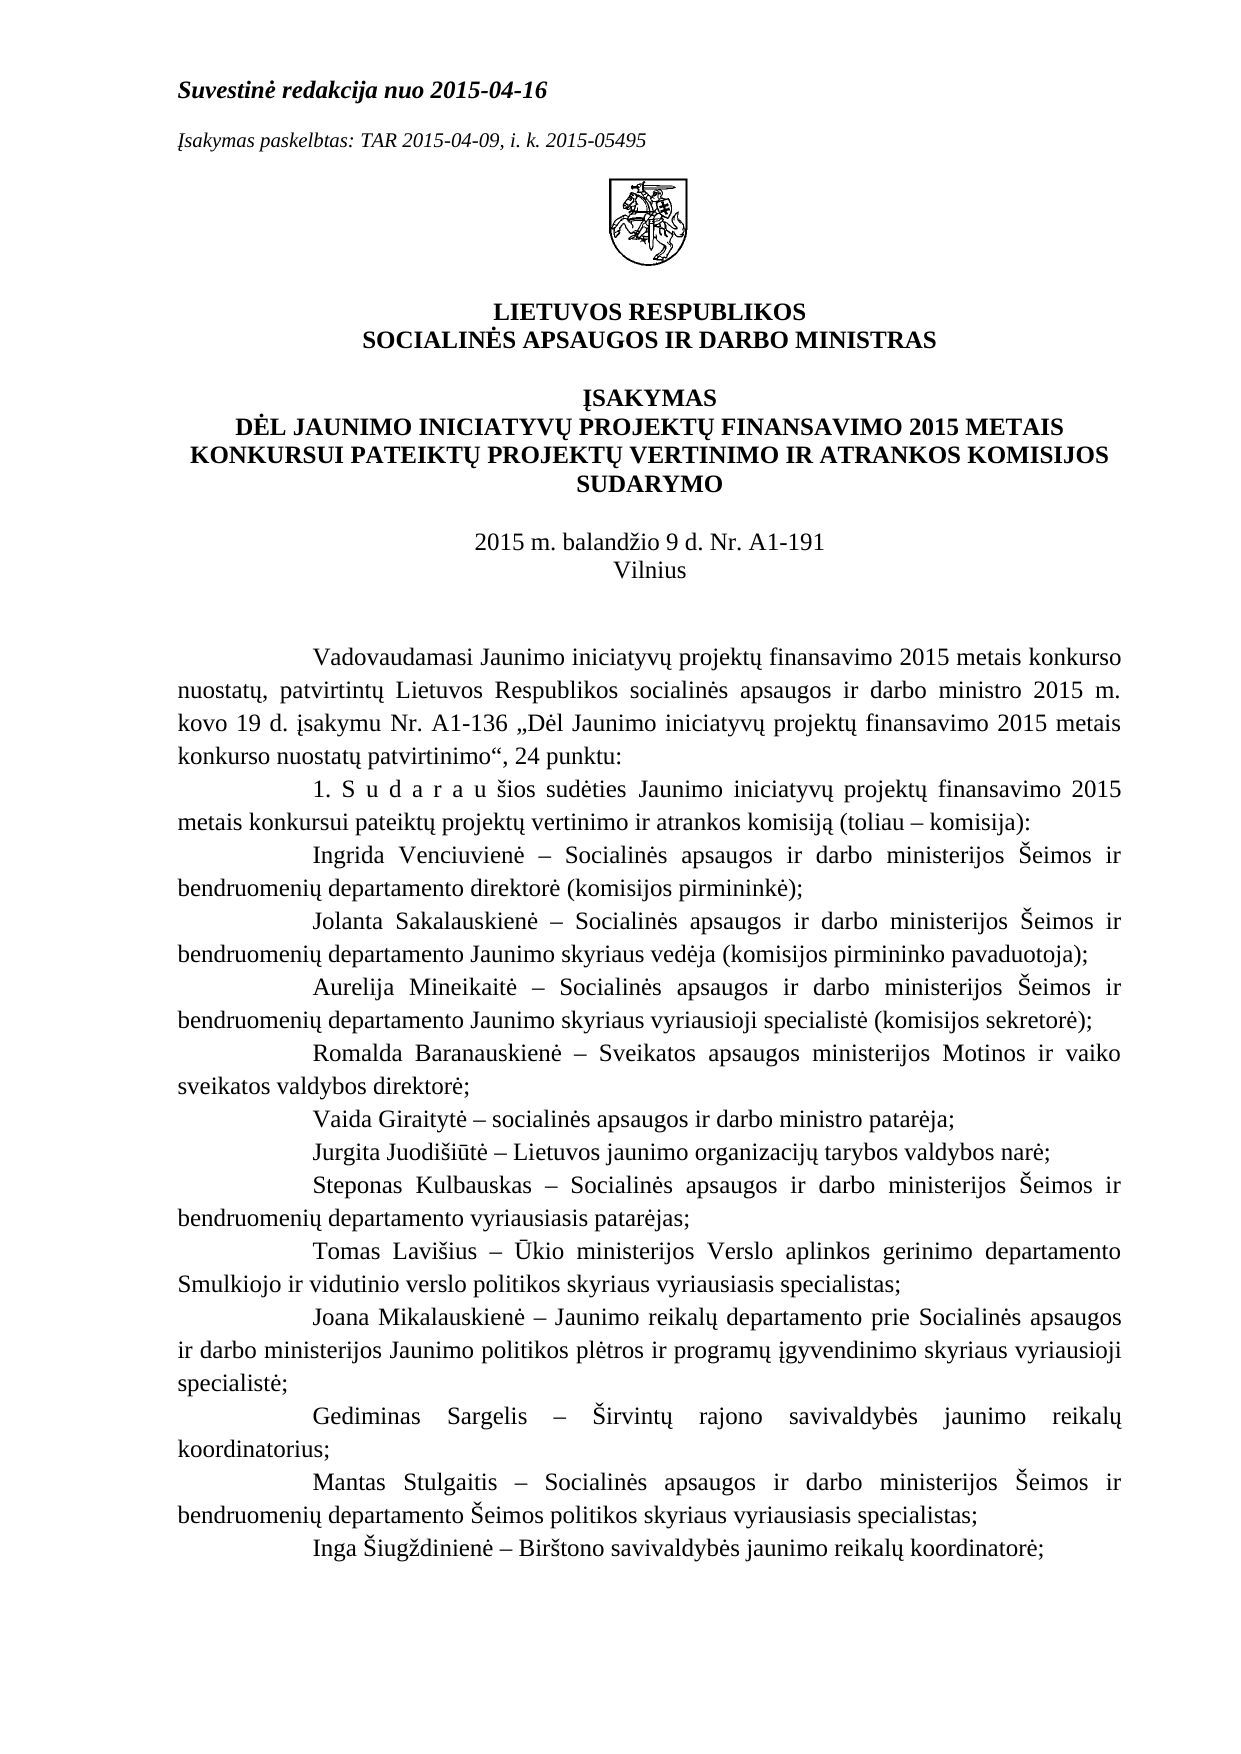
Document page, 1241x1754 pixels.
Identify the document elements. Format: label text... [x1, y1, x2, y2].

text SOCIALINĖS APSAUGOS IR DARBO MINISTRAS [177, 326, 1122, 354]
text Įsakymas paskelbtas: TAR 2015-04-09, i. k. 2015-05495 [177, 128, 1122, 152]
text Mantas Stulgaitis – Socialinės apsaugos ir darbo ministerijos Šeimos ir bendruomenių departamento Šeimos politikos skyriaus vyriausiasis specialistas; [177, 1467, 1122, 1529]
text Aurelija Mineikaitė – Socialinės apsaugos ir darbo ministerijos Šeimos ir bendruomenių departamento Jaunimo skyriaus vyriausioji specialistė (komisijos sekretorė); [177, 972, 1122, 1034]
text LIETUVOS RESPUBLIKOS [177, 297, 1122, 326]
text Gediminas Sargelis – Širvintų rajono savivaldybės jaunimo reikalų koordinatorius; [177, 1401, 1122, 1463]
text Jurgita Juodišiūtė – Lietuvos jaunimo organizacijų tarybos valdybos narė; [177, 1137, 1122, 1166]
text Vadovaudamasi Jaunimo iniciatyvų projektų finansavimo 2015 metais konkurso nuostatų, patvirtintų Lietuvos Respublikos socialinės apsaugos ir darbo ministro 2015 m. kovo 19 d. įsakymu Nr. A1-136 „Dėl Jaunimo iniciatyvų projektų finansavimo 2015 metais konkurso nuostatų patvirtinimo“, 24 punktu: [177, 642, 1122, 770]
text Joana Mikalauskienė – Jaunimo reikalų departamento prie Socialinės apsaugos ir darbo ministerijos Jaunimo politikos plėtros ir programų įgyvendinimo skyriaus vyriausioji specialistė; [177, 1302, 1122, 1397]
text Suvestinė redakcija nuo 2015-04-16 [177, 75, 1122, 104]
text Romalda Baranauskienė – Sveikatos apsaugos ministerijos Motinos ir vaiko sveikatos valdybos direktorė; [177, 1038, 1122, 1100]
text Steponas Kulbauskas – Socialinės apsaugos ir darbo ministerijos Šeimos ir bendruomenių departamento vyriausiasis patarėjas; [177, 1170, 1122, 1232]
text Vilnius [177, 556, 1122, 584]
text Vaida Giraitytė – socialinės apsaugos ir darbo ministro patarėja; [177, 1104, 1122, 1133]
text Jolanta Sakalauskienė – Socialinės apsaugos ir darbo ministerijos Šeimos ir bendruomenių departamento Jaunimo skyriaus vedėja (komisijos pirmininko pavaduotoja); [177, 906, 1122, 968]
text Inga Šiugždinienė – Birštono savivaldybės jaunimo reikalų koordinatorė; [177, 1533, 1122, 1562]
text Tomas Lavišius – Ūkio ministerijos Verslo aplinkos gerinimo departamento Smulkiojo ir vidutinio verslo politikos skyriaus vyriausiasis specialistas; [177, 1236, 1122, 1298]
text ĮSAKYMAS [177, 383, 1122, 412]
text DĖL JAUNIMO INICIATYVŲ PROJEKTŲ FINANSAVIMO 2015 METAIS KONKURSUI PATEIKTŲ PROJEKTŲ VERTINIMO IR ATRANKOS KOMISIJOS SUDARYMO [177, 412, 1122, 498]
text 2015 m. balandžio 9 d. Nr. A1-191 [177, 527, 1122, 556]
text Ingrida Venciuvienė – Socialinės apsaugos ir darbo ministerijos Šeimos ir bendruomenių departamento direktorė (komisijos pirmininkė); [177, 840, 1122, 902]
text 1. S u d a r a u šios sudėties Jaunimo iniciatyvų projektų finansavimo 2015 metais konkursui pateiktų projektų vertinimo ir atrankos komisiją (toliau – komisija): [177, 774, 1122, 836]
